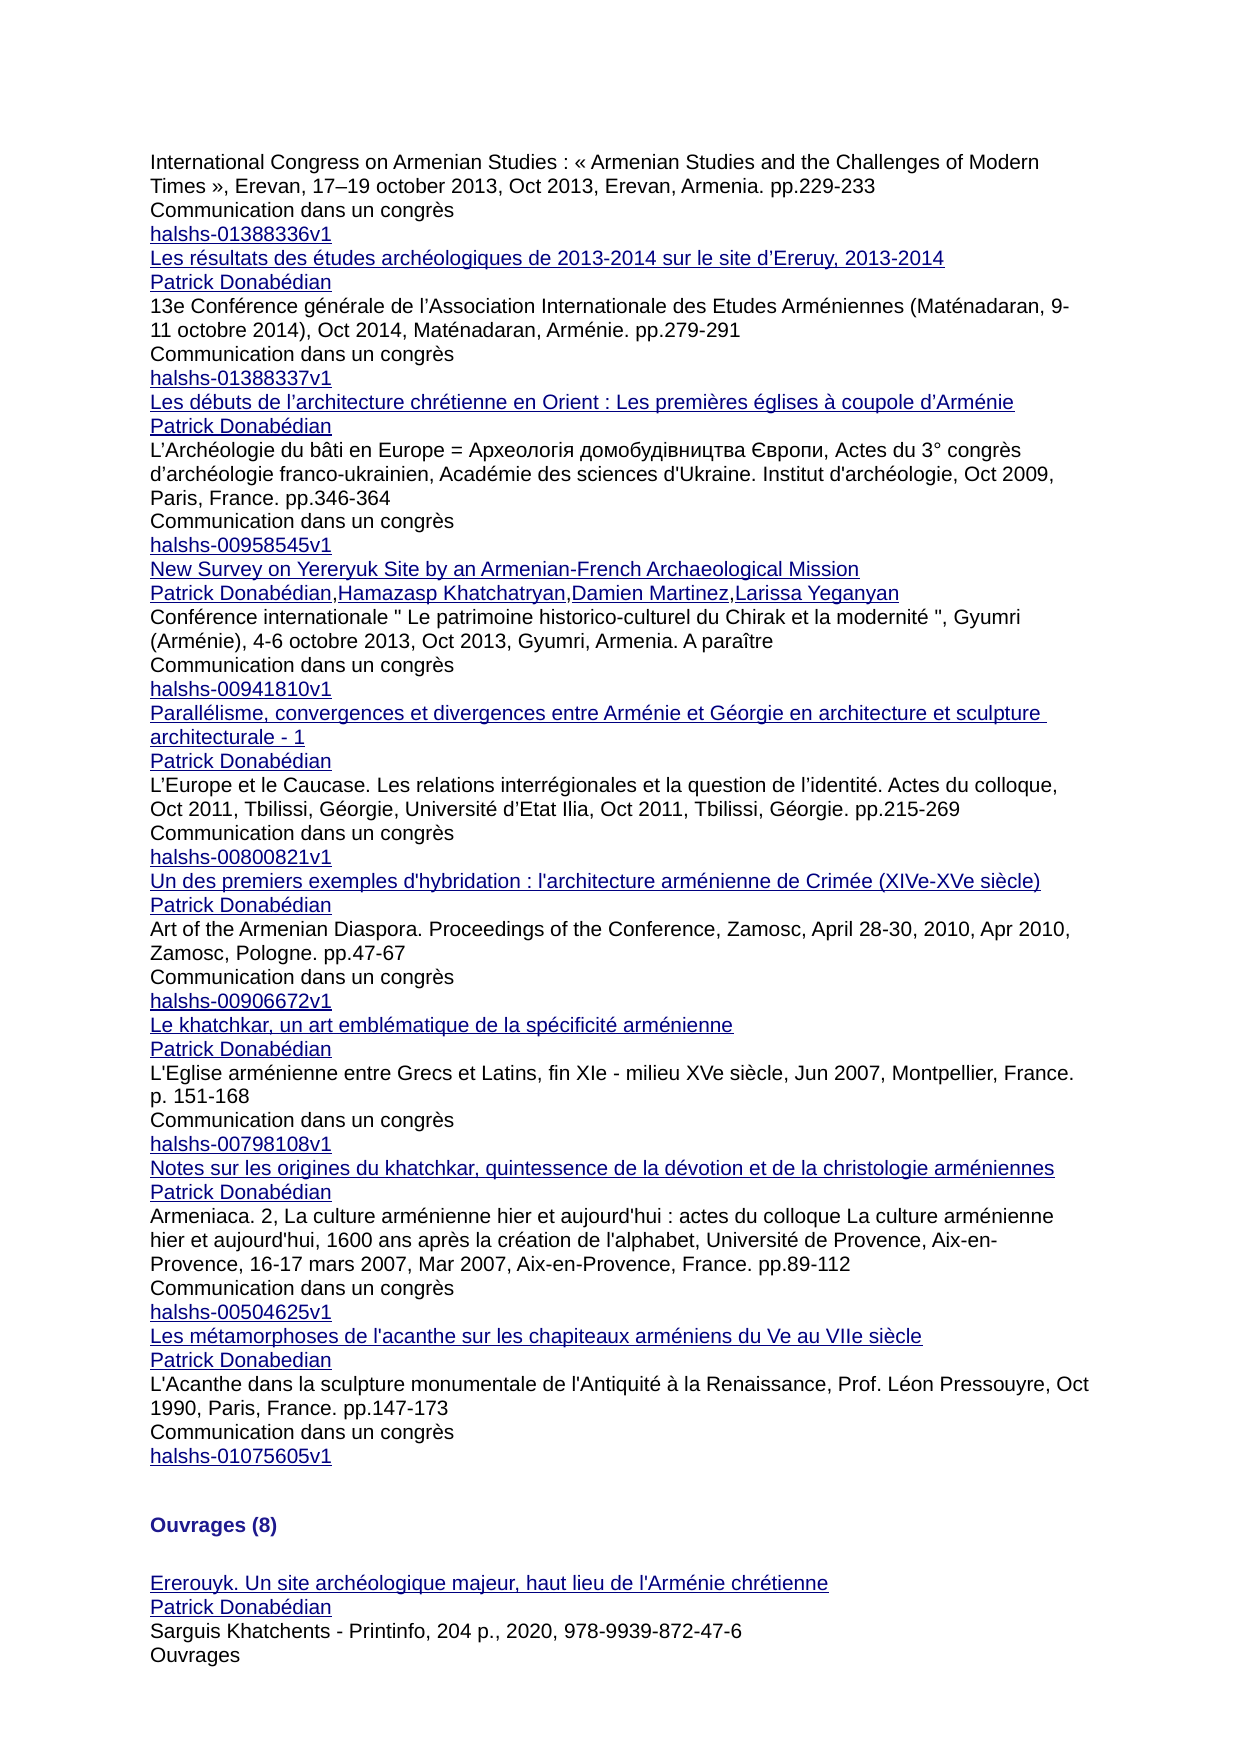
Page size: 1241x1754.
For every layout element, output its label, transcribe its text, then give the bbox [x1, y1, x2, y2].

table_header Ererouyk. Un site archéologique majeur, haut lieu de l'Arménie chrétienne Patrick Donabédian Sarguis Khatchents - Printinfo, 204 p., 2020, 978-9939-872-47-6 Ouvrages [150, 1571, 1090, 1667]
table_cell International Congress on Armenian Studies : « Armenian Studies and the Challenges of Modern Times », Erevan, 17–19 october 2013, Oct 2013, Erevan, Armenia. pp.229-233 Communication dans un congrès halshs-01388336v1 [150, 150, 1090, 246]
subtitle Ouvrages (8) [150, 1512, 1090, 1536]
table_cell Un des premiers exemples d'hybridation : l'architecture arménienne de Crimée (XIVe-XVe siècle) Patrick Donabédian Art of the Armenian Diaspora. Proceedings of the Conference, Zamosc, April 28-30, 2010, Apr 2010, Zamosc, Pologne. pp.47-67 Communication dans un congrès halshs-00906672v1 [150, 869, 1090, 1012]
table_cell Les métamorphoses de l'acanthe sur les chapiteaux arméniens du Ve au VIIe siècle Patrick Donabedian L'Acanthe dans la sculpture monumentale de l'Antiquité à la Renaissance, Prof. Léon Pressouyre, Oct 1990, Paris, France. pp.147-173 Communication dans un congrès halshs-01075605v1 [150, 1324, 1090, 1468]
table_cell Le khatchkar, un art emblématique de la spécificité arménienne Patrick Donabédian L'Eglise arménienne entre Grecs et Latins, fin XIe - milieu XVe siècle, Jun 2007, Montpellier, France. p. 151-168 Communication dans un congrès halshs-00798108v1 [150, 1013, 1090, 1156]
table_cell Les débuts de l’architecture chrétienne en Orient : Les premières églises à coupole d’Arménie Patrick Donabédian L’Archéologie du bâti en Europe = Археологія домобудівництва Європи, Actes du 3° congrès d’archéologie franco-ukrainien, Académie des sciences d'Ukraine. Institut d'archéologie, Oct 2009, Paris, France. pp.346-364 Communication dans un congrès halshs-00958545v1 [150, 390, 1090, 557]
table_cell New Survey on Yereryuk Site by an Armenian-French Archaeological Mission Patrick Donabédian,Hamazasp Khatchatryan,Damien Martinez,Larissa Yeganyan Conférence internationale " Le patrimoine historico-culturel du Chirak et la modernité ", Gyumri (Arménie), 4-6 octobre 2013, Oct 2013, Gyumri, Armenia. A paraître Communication dans un congrès halshs-00941810v1 [150, 557, 1090, 701]
table_cell Les résultats des études archéologiques de 2013-2014 sur le site d’Ereruy, 2013-2014 Patrick Donabédian 13e Conférence générale de l’Association Internationale des Etudes Arméniennes (Maténadaran, 9-11 octobre 2014), Oct 2014, Maténadaran, Arménie. pp.279-291 Communication dans un congrès halshs-01388337v1 [150, 246, 1090, 389]
table_cell Notes sur les origines du khatchkar, quintessence de la dévotion et de la christologie arméniennes Patrick Donabédian Armeniaca. 2, La culture arménienne hier et aujourd'hui : actes du colloque La culture arménienne hier et aujourd'hui, 1600 ans après la création de l'alphabet, Université de Provence, Aix-en-Provence, 16-17 mars 2007, Mar 2007, Aix-en-Provence, France. pp.89-112 Communication dans un congrès halshs-00504625v1 [150, 1156, 1090, 1324]
table_cell Parallélisme, convergences et divergences entre Arménie et Géorgie en architecture et sculpture architecturale - 1 Patrick Donabédian L’Europe et le Caucase. Les relations interrégionales et la question de l’identité. Actes du colloque, Oct 2011, Tbilissi, Géorgie, Université d’Etat Ilia, Oct 2011, Tbilissi, Géorgie. pp.215-269 Communication dans un congrès halshs-00800821v1 [150, 701, 1090, 869]
